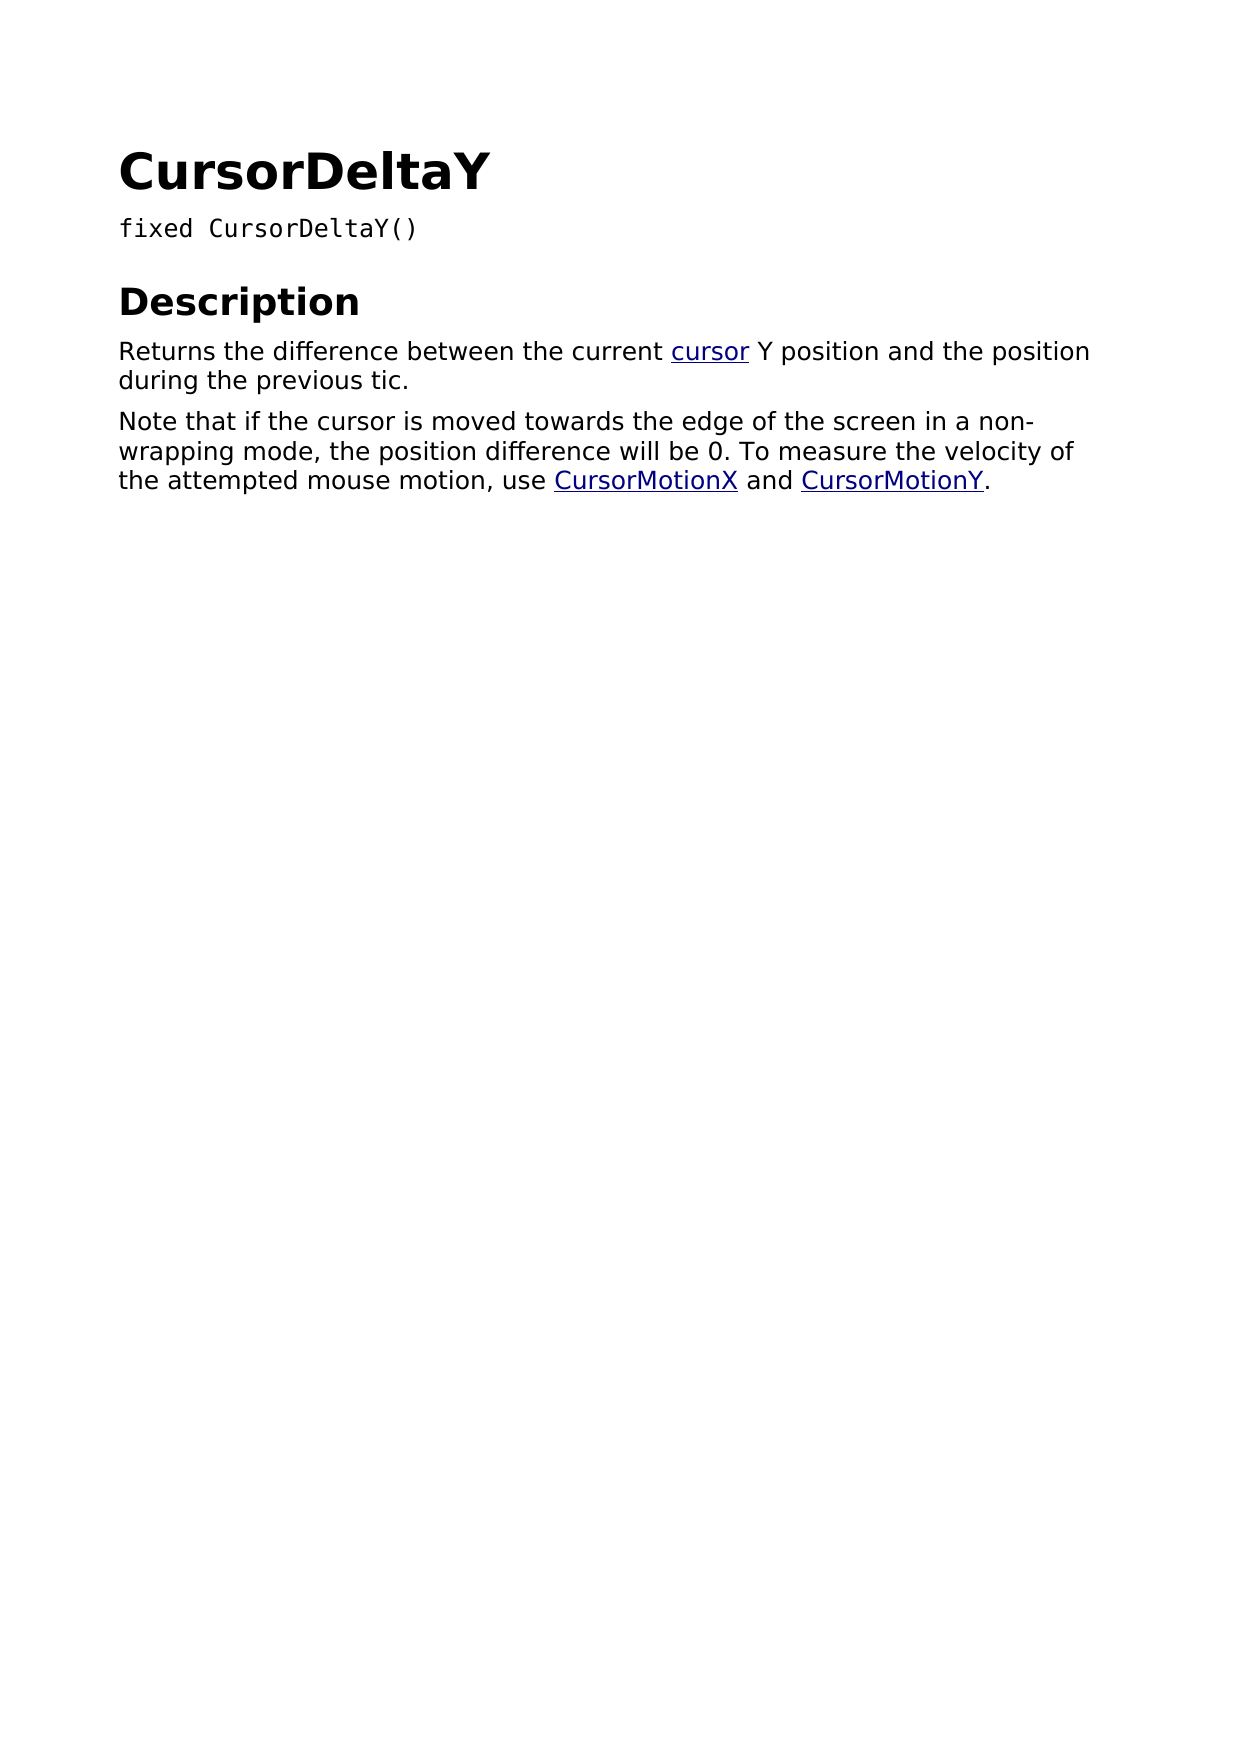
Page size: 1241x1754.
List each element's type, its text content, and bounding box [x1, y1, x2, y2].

subtitle CursorDeltaY [118, 143, 1122, 201]
text fixed CursorDeltaY() [118, 214, 1122, 243]
subtitle Description [118, 281, 1122, 324]
text Note that if the cursor is moved towards the edge of the screen in a non-wrapping mode, the position difference will be 0. To measure the velocity of the attempted mouse motion, use CursorMotionX and CursorMotionY. [118, 407, 1122, 495]
text Returns the difference between the current cursor Y position and the position during the previous tic. [118, 337, 1122, 395]
